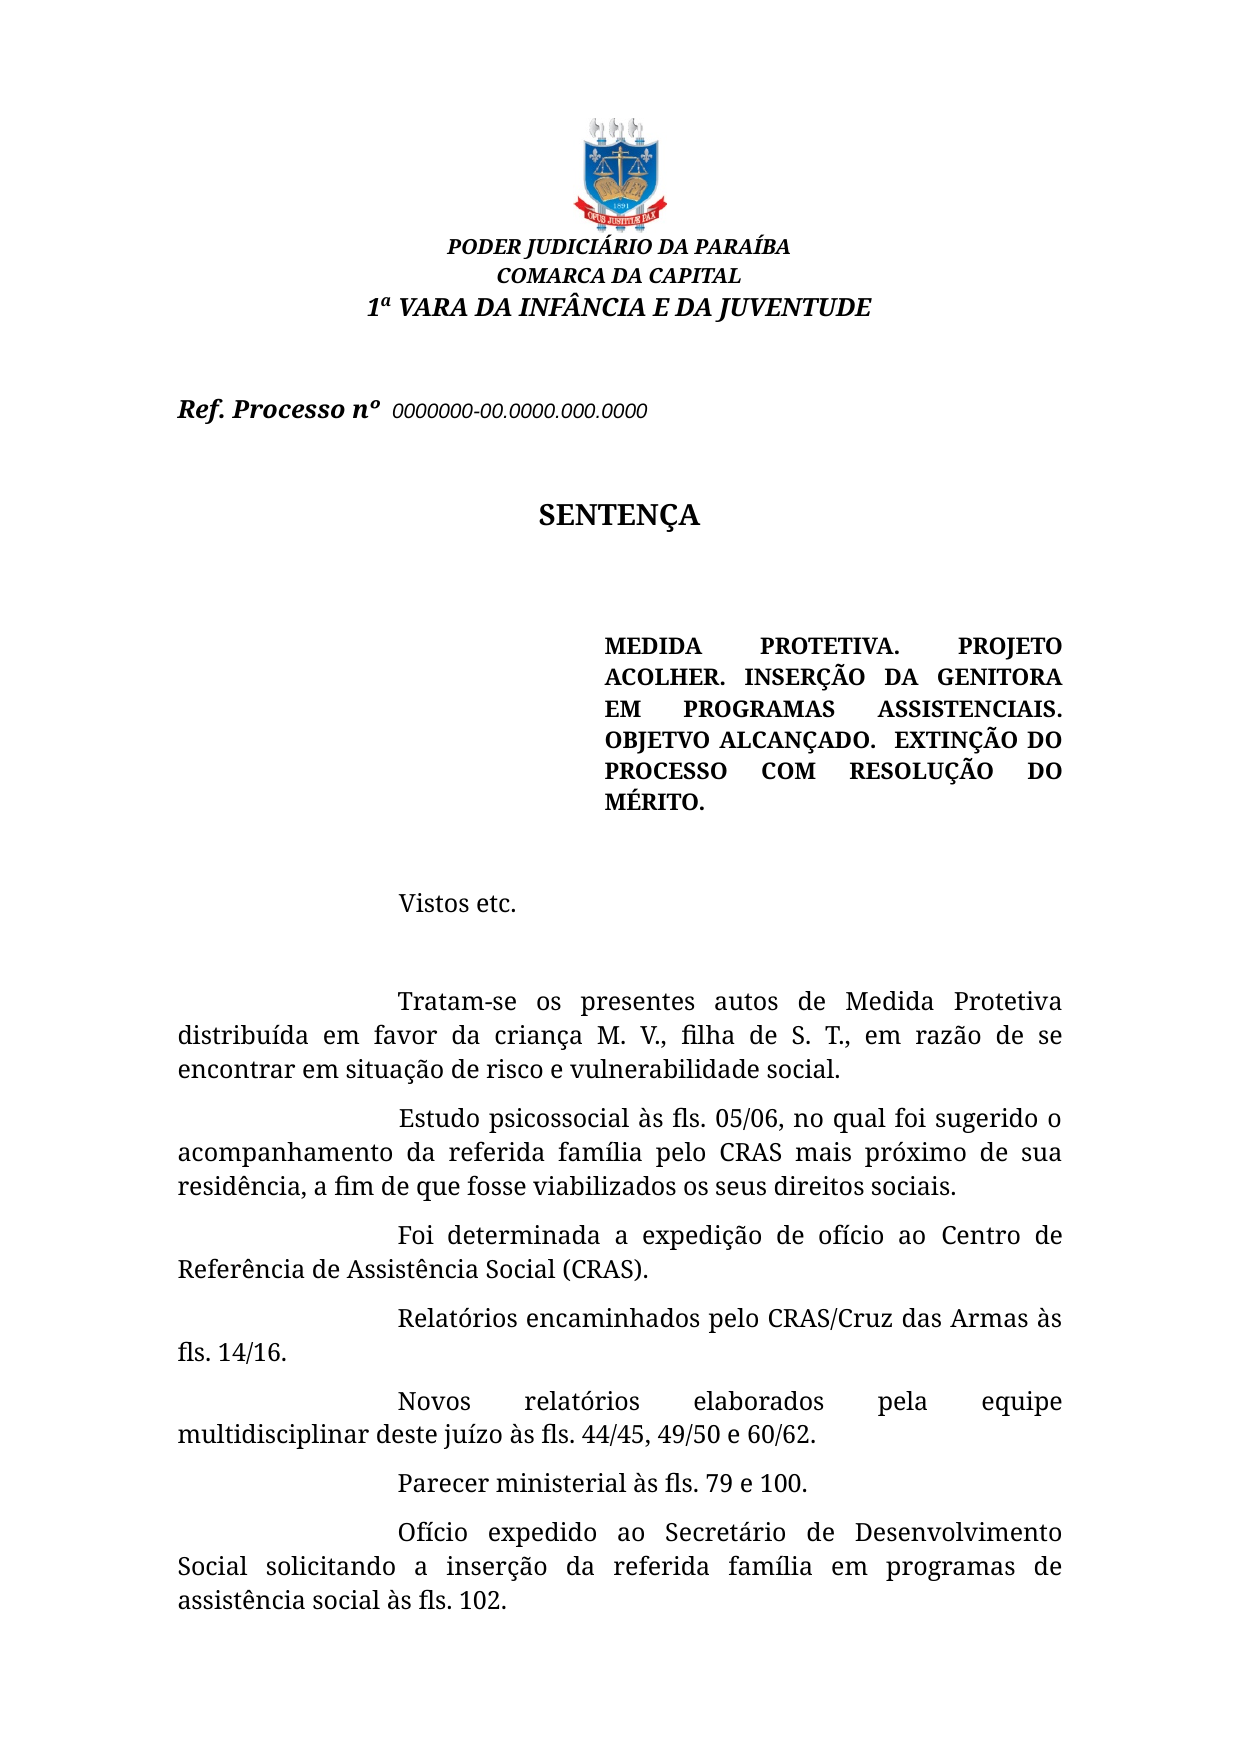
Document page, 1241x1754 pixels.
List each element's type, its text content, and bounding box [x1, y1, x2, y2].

text COMARCA DA CAPITAL [177, 261, 1063, 289]
text PODER JUDICIÁRIO DA PARAÍBA [177, 232, 1063, 261]
text Tratam-se os presentes autos de Medida Protetiva distribuída em favor da criança M. V., filha de S. T., em razão de se encontrar em situação de risco e vulnerabilidade social. [177, 983, 1063, 1086]
text Novos relatórios elaborados pela equipe multidisciplinar deste juízo às fls. 44/45, 49/50 e 60/62. [177, 1383, 1063, 1451]
text Foi determinada a expedição de ofício ao Centro de Referência de Assistência Social (CRAS). [177, 1217, 1063, 1285]
text Parecer ministerial às fls. 79 e 100. [177, 1466, 1063, 1500]
picture [573, 118, 668, 233]
text SENTENÇA [176, 494, 1063, 533]
text 1a VARA DA INFÂNCIA E DA JUVENTUDE [177, 289, 1063, 323]
text MEDIDA PROTETIVA. PROJETO ACOLHER. INSERÇÃO DA GENITORA EM PROGRAMAS ASSISTENCIAIS. OBJETVO ALCANÇADO. EXTINÇÃO DO PROCESSO COM RESOLUÇÃO DO MÉRITO. [604, 630, 1063, 817]
text Vistos etc. [177, 886, 1063, 920]
text Ofício expedido ao Secretário de Desenvolvimento Social solicitando a inserção da referida família em programas de assistência social às fls. 102. [177, 1515, 1063, 1617]
text Relatórios encaminhados pelo CRAS/Cruz das Armas às fls. 14/16. [177, 1300, 1063, 1368]
text Ref. Processo nº 0000000-00.0000.000.0000 [177, 392, 1063, 426]
text Estudo psicossocial às fls. 05/06, no qual foi sugerido o acompanhamento da referida família pelo CRAS mais próximo de sua residência, a fim de que fosse viabilizados os seus direitos sociais. [177, 1100, 1063, 1202]
